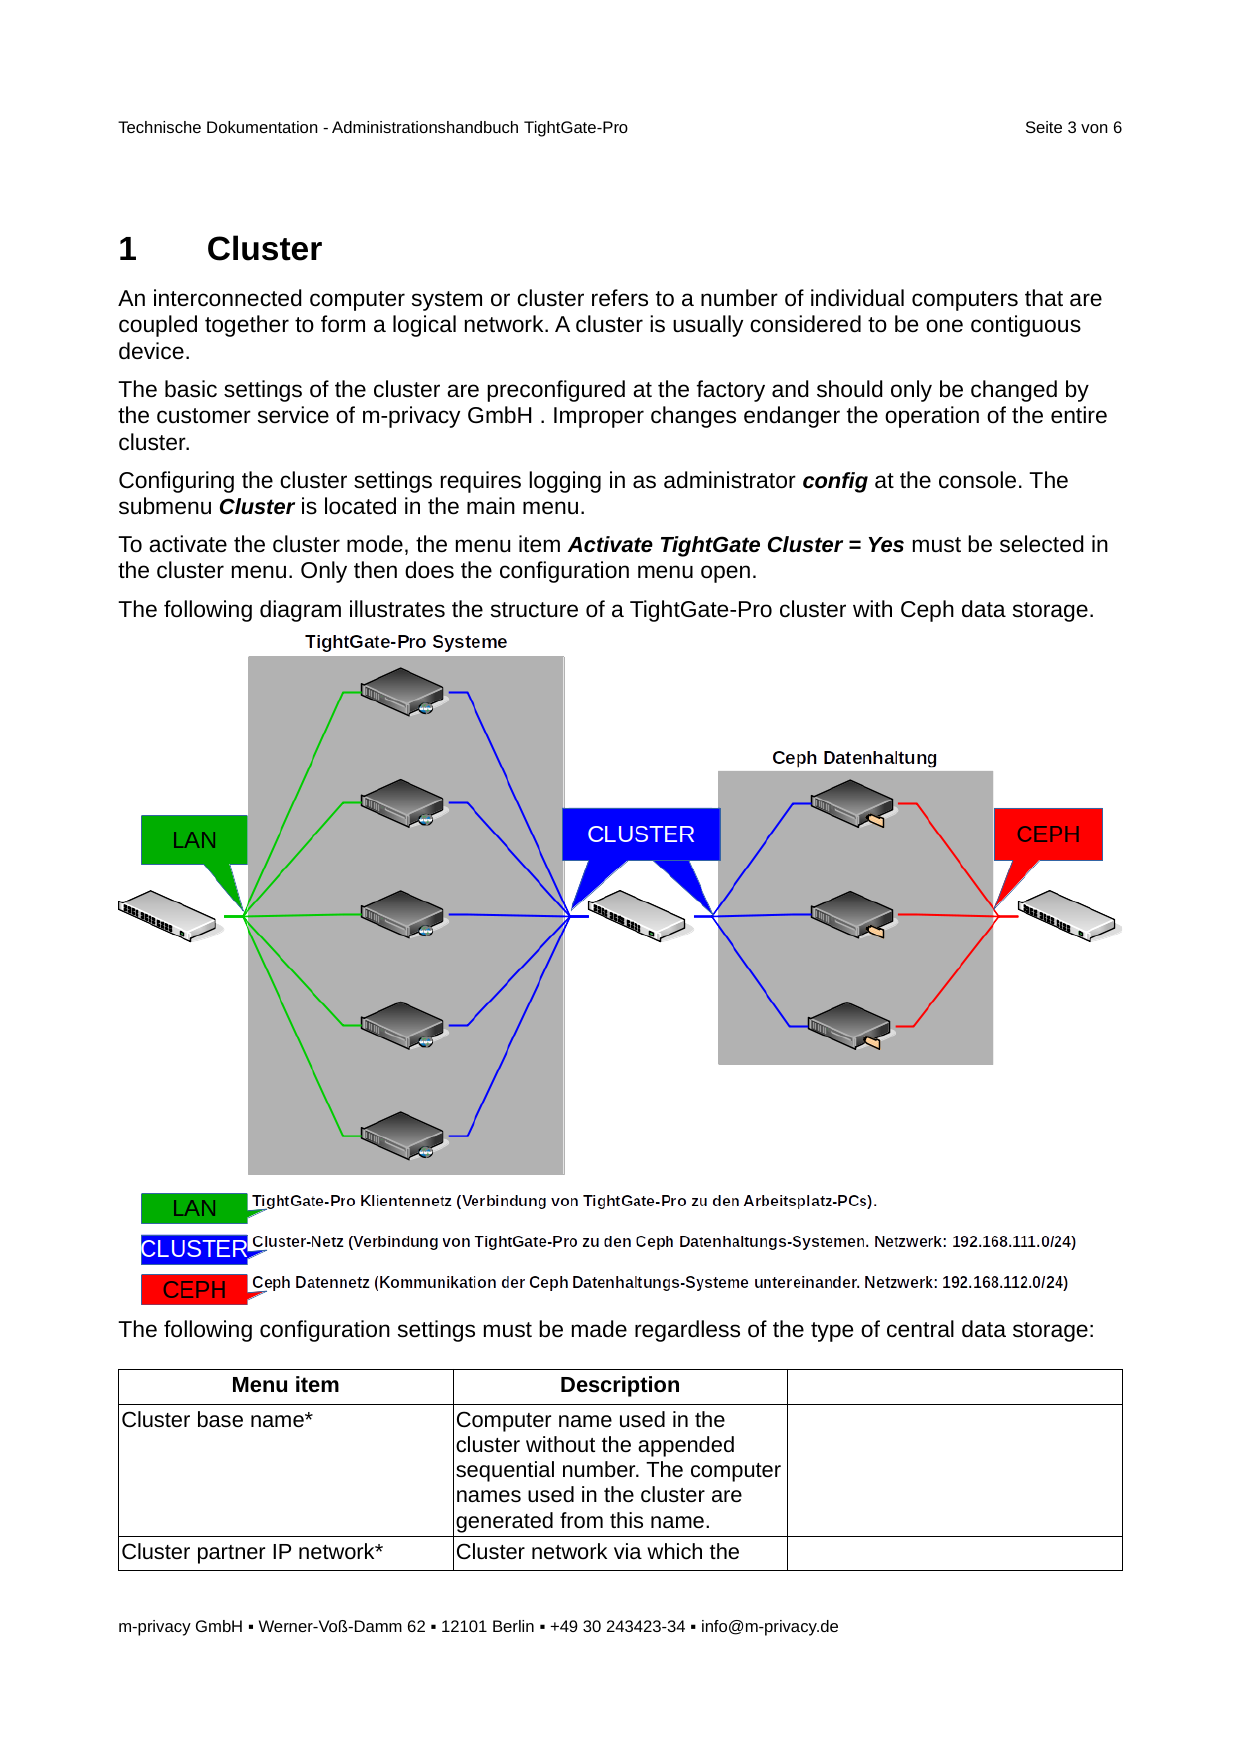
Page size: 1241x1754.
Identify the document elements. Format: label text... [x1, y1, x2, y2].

table_header Description [454, 1370, 787, 1404]
table_cell Computer name used in the cluster without the appended sequential number. The computer names used in the cluster are generated from this name. [454, 1405, 787, 1536]
table_cell Cluster base name* [119, 1405, 453, 1536]
table_cell Cluster network via which the [454, 1537, 787, 1570]
text The following configuration settings must be made regardless of the type of central data storage: [118, 1316, 1122, 1342]
table_header [788, 1370, 1122, 1404]
table_cell [788, 1405, 1122, 1536]
table_header Menu item [119, 1370, 453, 1404]
text An interconnected computer system or cluster refers to a number of individual computers that are coupled together to form a logical network. A cluster is usually considered to be one contiguous device. [118, 285, 1122, 364]
subtitle Cluster [118, 228, 1122, 267]
text The following diagram illustrates the structure of a TightGate-Pro cluster with Ceph data storage. [118, 596, 1122, 622]
text The basic settings of the cluster are preconfigured at the factory and should only be changed by the customer service of m-privacy GmbH . Improper changes endanger the operation of the entire cluster. [118, 376, 1122, 455]
text To activate the cluster mode, the menu item Activate TightGate Cluster = Yes must be selected in the cluster menu. Only then does the configuration menu open. [118, 531, 1122, 584]
picture [118, 633, 1123, 1305]
table_cell [788, 1537, 1122, 1570]
table_cell Cluster partner IP network* [119, 1537, 453, 1570]
text Configuring the cluster settings requires logging in as administrator config at the console. The submenu Cluster is located in the main menu. [118, 467, 1122, 519]
